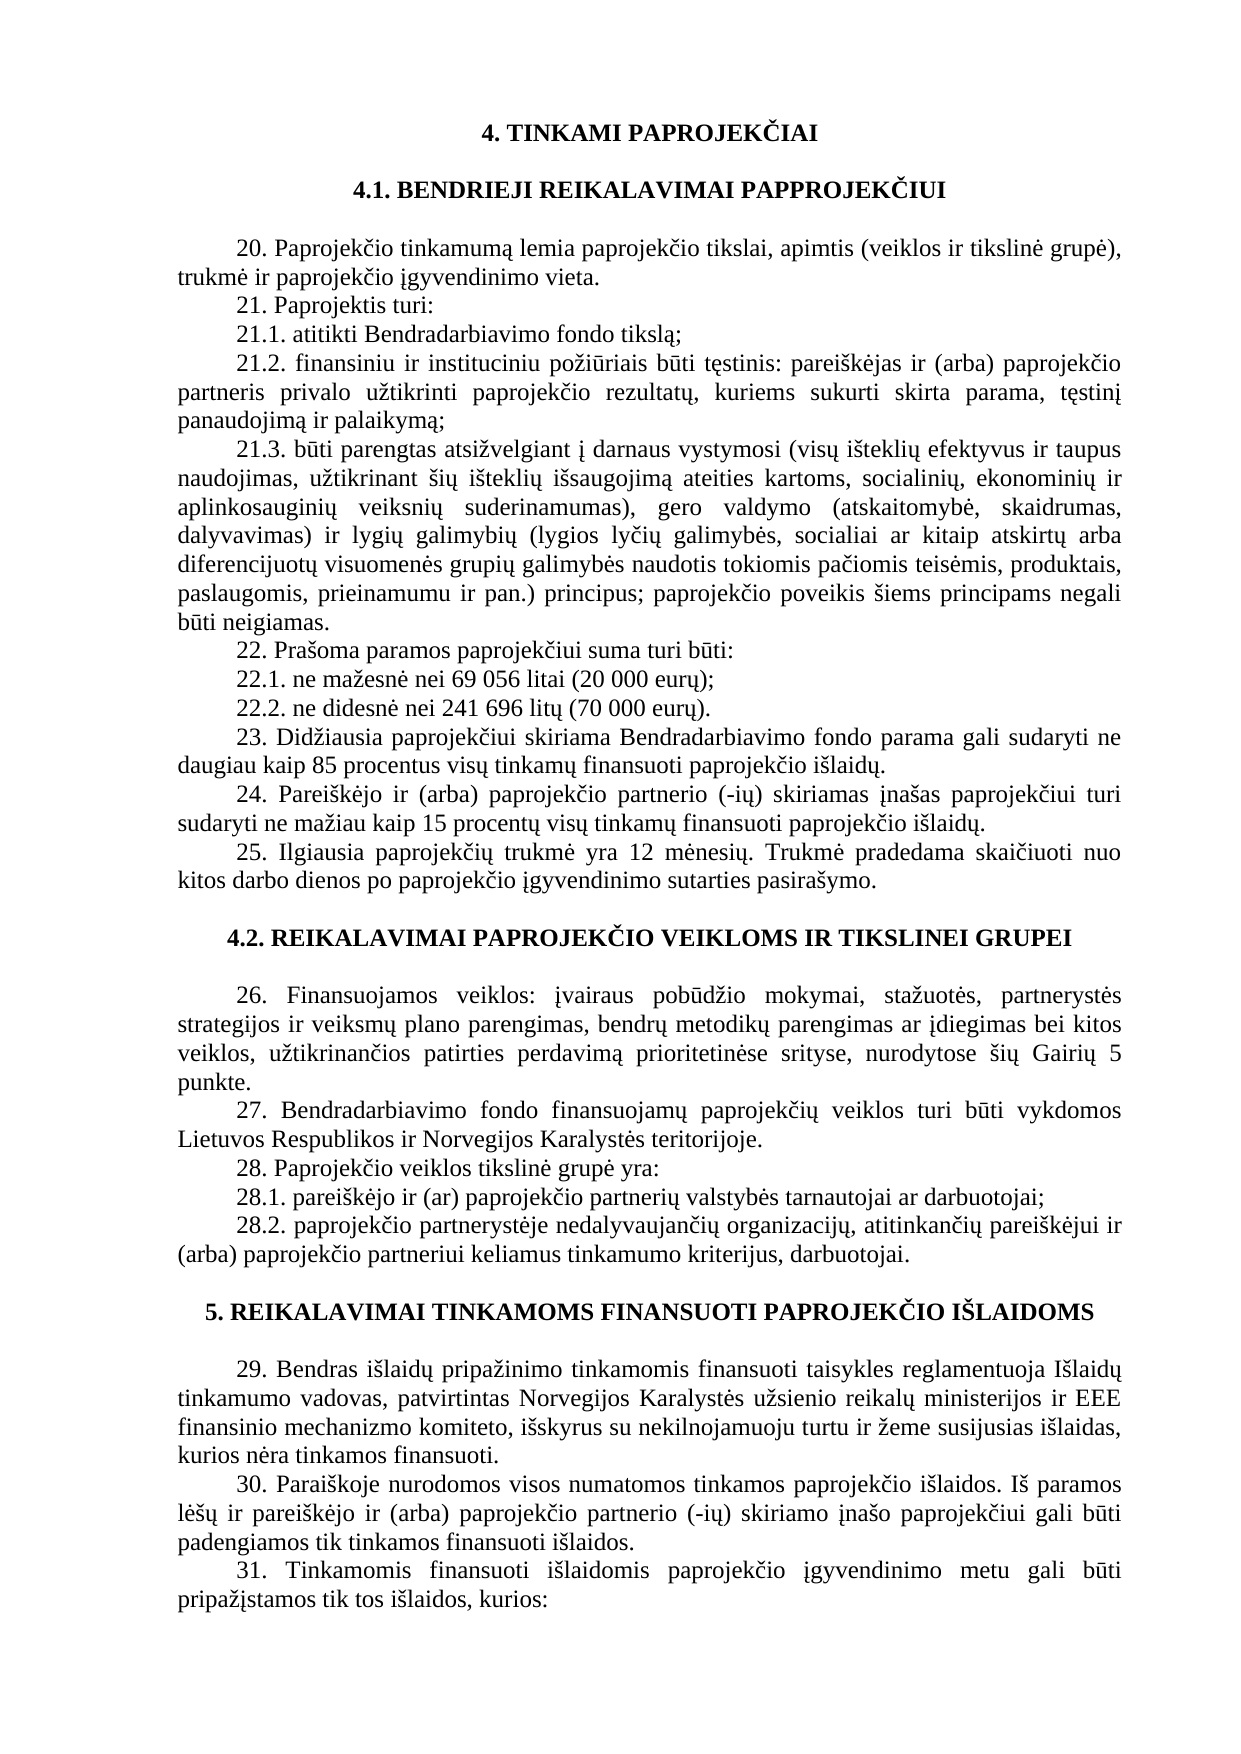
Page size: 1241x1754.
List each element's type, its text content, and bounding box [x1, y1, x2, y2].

text 4. TINKAMI PAPROJEKČIAI [177, 118, 1122, 147]
text 25. Ilgiausia paprojekčių trukmė yra 12 mėnesių. Trukmė pradedama skaičiuoti nuo kitos darbo dienos po paprojekčio įgyvendinimo sutarties pasirašymo. [177, 837, 1122, 894]
text 22.2. ne didesnė nei 241 696 litų (70 000 eurų). [177, 693, 1122, 722]
text 29. Bendras išlaidų pripažinimo tinkamomis finansuoti taisykles reglamentuoja Išlaidų tinkamumo vadovas, patvirtintas Norvegijos Karalystės užsienio reikalų ministerijos ir EEE finansinio mechanizmo komiteto, išskyrus su nekilnojamuoju turtu ir žeme susijusias išlaidas, kurios nėra tinkamos finansuoti. [177, 1354, 1122, 1469]
text 24. Pareiškėjo ir (arba) paprojekčio partnerio (-ių) skiriamas įnašas paprojekčiui turi sudaryti ne mažiau kaip 15 procentų visų tinkamų finansuoti paprojekčio išlaidų. [177, 779, 1122, 837]
text 28.2. paprojekčio partnerystėje nedalyvaujančių organizacijų, atitinkančių pareiškėjui ir (arba) paprojekčio partneriui keliamus tinkamumo kriterijus, darbuotojai. [177, 1211, 1122, 1268]
text 31. Tinkamomis finansuoti išlaidomis paprojekčio įgyvendinimo metu gali būti pripažįstamos tik tos išlaidos, kurios: [177, 1556, 1122, 1613]
text 23. Didžiausia paprojekčiui skiriama Bendradarbiavimo fondo parama gali sudaryti ne daugiau kaip 85 procentus visų tinkamų finansuoti paprojekčio išlaidų. [177, 722, 1122, 779]
text 21.2. finansiniu ir instituciniu požiūriais būti tęstinis: pareiškėjas ir (arba) paprojekčio partneris privalo užtikrinti paprojekčio rezultatų, kuriems sukurti skirta parama, tęstinį panaudojimą ir palaikymą; [177, 348, 1122, 434]
text 30. Paraiškoje nurodomos visos numatomos tinkamos paprojekčio išlaidos. Iš paramos lėšų ir pareiškėjo ir (arba) paprojekčio partnerio (-ių) skiriamo įnašo paprojekčiui gali būti padengiamos tik tinkamos finansuoti išlaidos. [177, 1469, 1122, 1556]
text 5. REIKALAVIMAI TINKAMOMS FINANSUOTI PAPROJEKČIO IŠLAIDOMS [177, 1297, 1122, 1326]
text 22. Prašoma paramos paprojekčiui suma turi būti: [177, 636, 1122, 664]
text 28.1. pareiškėjo ir (ar) paprojekčio partnerių valstybės tarnautojai ar darbuotojai; [177, 1182, 1122, 1211]
text 21.3. būti parengtas atsižvelgiant į darnaus vystymosi (visų išteklių efektyvus ir taupus naudojimas, užtikrinant šių išteklių išsaugojimą ateities kartoms, socialinių, ekonominių ir aplinkosauginių veiksnių suderinamumas), gero valdymo (atskaitomybė, skaidrumas, dalyvavimas) ir lygių galimybių (lygios lyčių galimybės, socialiai ar kitaip atskirtų arba diferencijuotų visuomenės grupių galimybės naudotis tokiomis pačiomis teisėmis, produktais, paslaugomis, prieinamumu ir pan.) principus; paprojekčio poveikis šiems principams negali būti neigiamas. [177, 434, 1122, 636]
text 22.1. ne mažesnė nei 69 056 litai (20 000 eurų); [177, 664, 1122, 693]
text 27. Bendradarbiavimo fondo finansuojamų paprojekčių veiklos turi būti vykdomos Lietuvos Respublikos ir Norvegijos Karalystės teritorijoje. [177, 1096, 1122, 1153]
text 26. Finansuojamos veiklos: įvairaus pobūdžio mokymai, stažuotės, partnerystės strategijos ir veiksmų plano parengimas, bendrų metodikų parengimas ar įdiegimas bei kitos veiklos, užtikrinančios patirties perdavimą prioritetinėse srityse, nurodytose šių Gairių 5 punkte. [177, 981, 1122, 1096]
text 4.1. BENDRIEJI REIKALAVIMAI PAPPROJEKČIUI [177, 176, 1122, 204]
text 20. Paprojekčio tinkamumą lemia paprojekčio tikslai, apimtis (veiklos ir tikslinė grupė), trukmė ir paprojekčio įgyvendinimo vieta. [177, 233, 1122, 291]
text 21. Paprojektis turi: [177, 291, 1122, 319]
text 4.2. REIKALAVIMAI PAPROJEKČIO VEIKLOMS IR TIKSLINEI GRUPEI [177, 923, 1122, 952]
text 21.1. atitikti Bendradarbiavimo fondo tikslą; [177, 319, 1122, 348]
text 28. Paprojekčio veiklos tikslinė grupė yra: [177, 1153, 1122, 1182]
